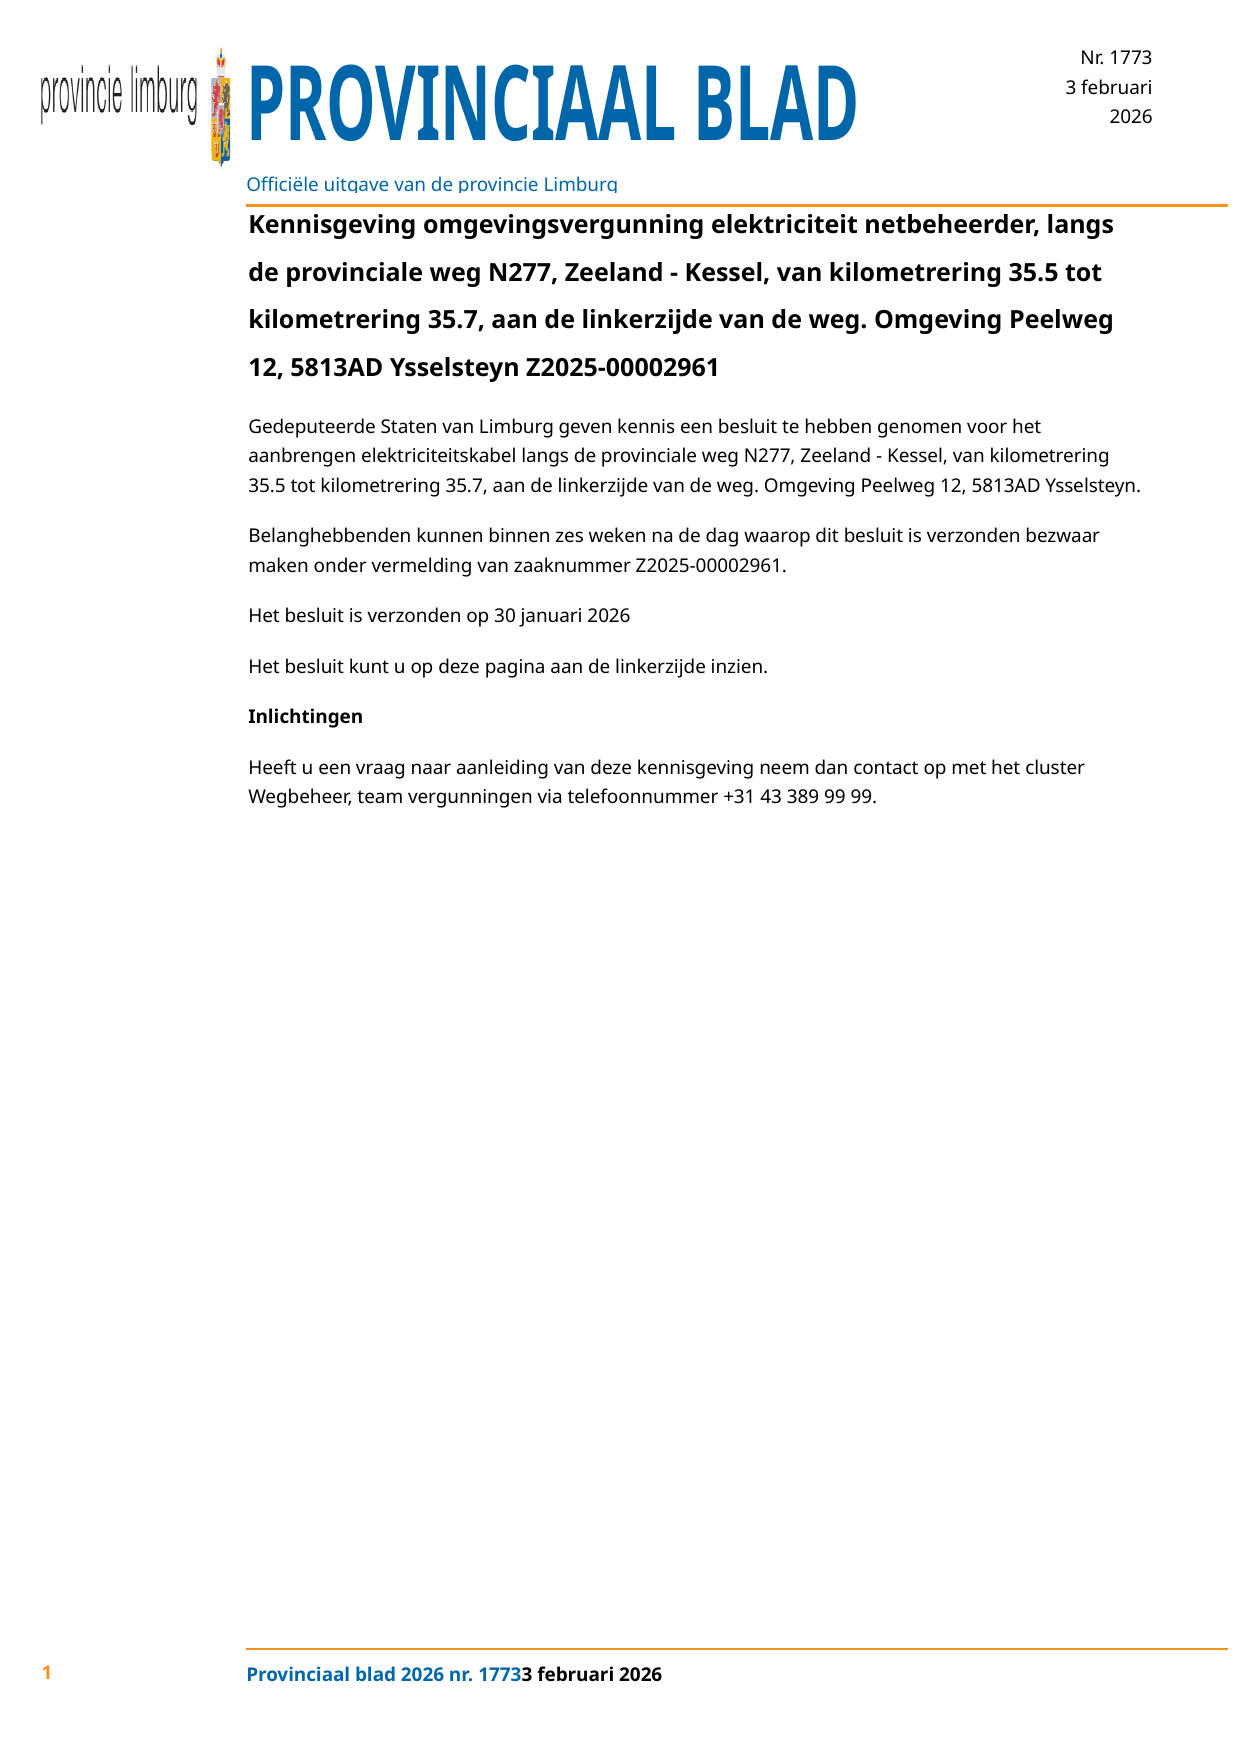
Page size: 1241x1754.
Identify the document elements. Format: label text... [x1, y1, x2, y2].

text Belanghebbenden kunnen binnen zes weken na de dag waarop dit besluit is verzonden bezwaar maken onder vermelding van zaaknummer Z2025-00002961. [248, 523, 1152, 578]
text Gedeputeerde Staten van Limburg geven kennis een besluit te hebben genomen voor het aanbrengen elektriciteitskabel langs de provinciale weg N277, Zeeland - Kessel, van kilometrering 35.5 tot kilometrering 35.7, aan de linkerzijde van de weg. Omgeving Peelweg 12, 5813AD Ysselsteyn. [248, 413, 1152, 498]
text Heeft u een vraag naar aanleiding van deze kennisgeving neem dan contact op met het cluster Wegbeheer, team vergunningen via telefoonnummer +31 43 389 99 99. [248, 754, 1152, 809]
text Het besluit kunt u op deze pagina aan de linkerzijde inzien. [248, 653, 1152, 679]
text Inlichtingen [248, 703, 1152, 729]
picture [41, 47, 231, 172]
text Kennisgeving omgevingsvergunning elektriciteit netbeheerder, langs de provinciale weg N277, Zeeland - Kessel, van kilometrering 35.5 tot kilometrering 35.7, aan de linkerzijde van de weg. Omgeving Peelweg 12, 5813AD Ysselsteyn Z2025-00002961 [248, 207, 1152, 384]
text Het besluit is verzonden op 30 januari 2026 [248, 603, 1152, 628]
